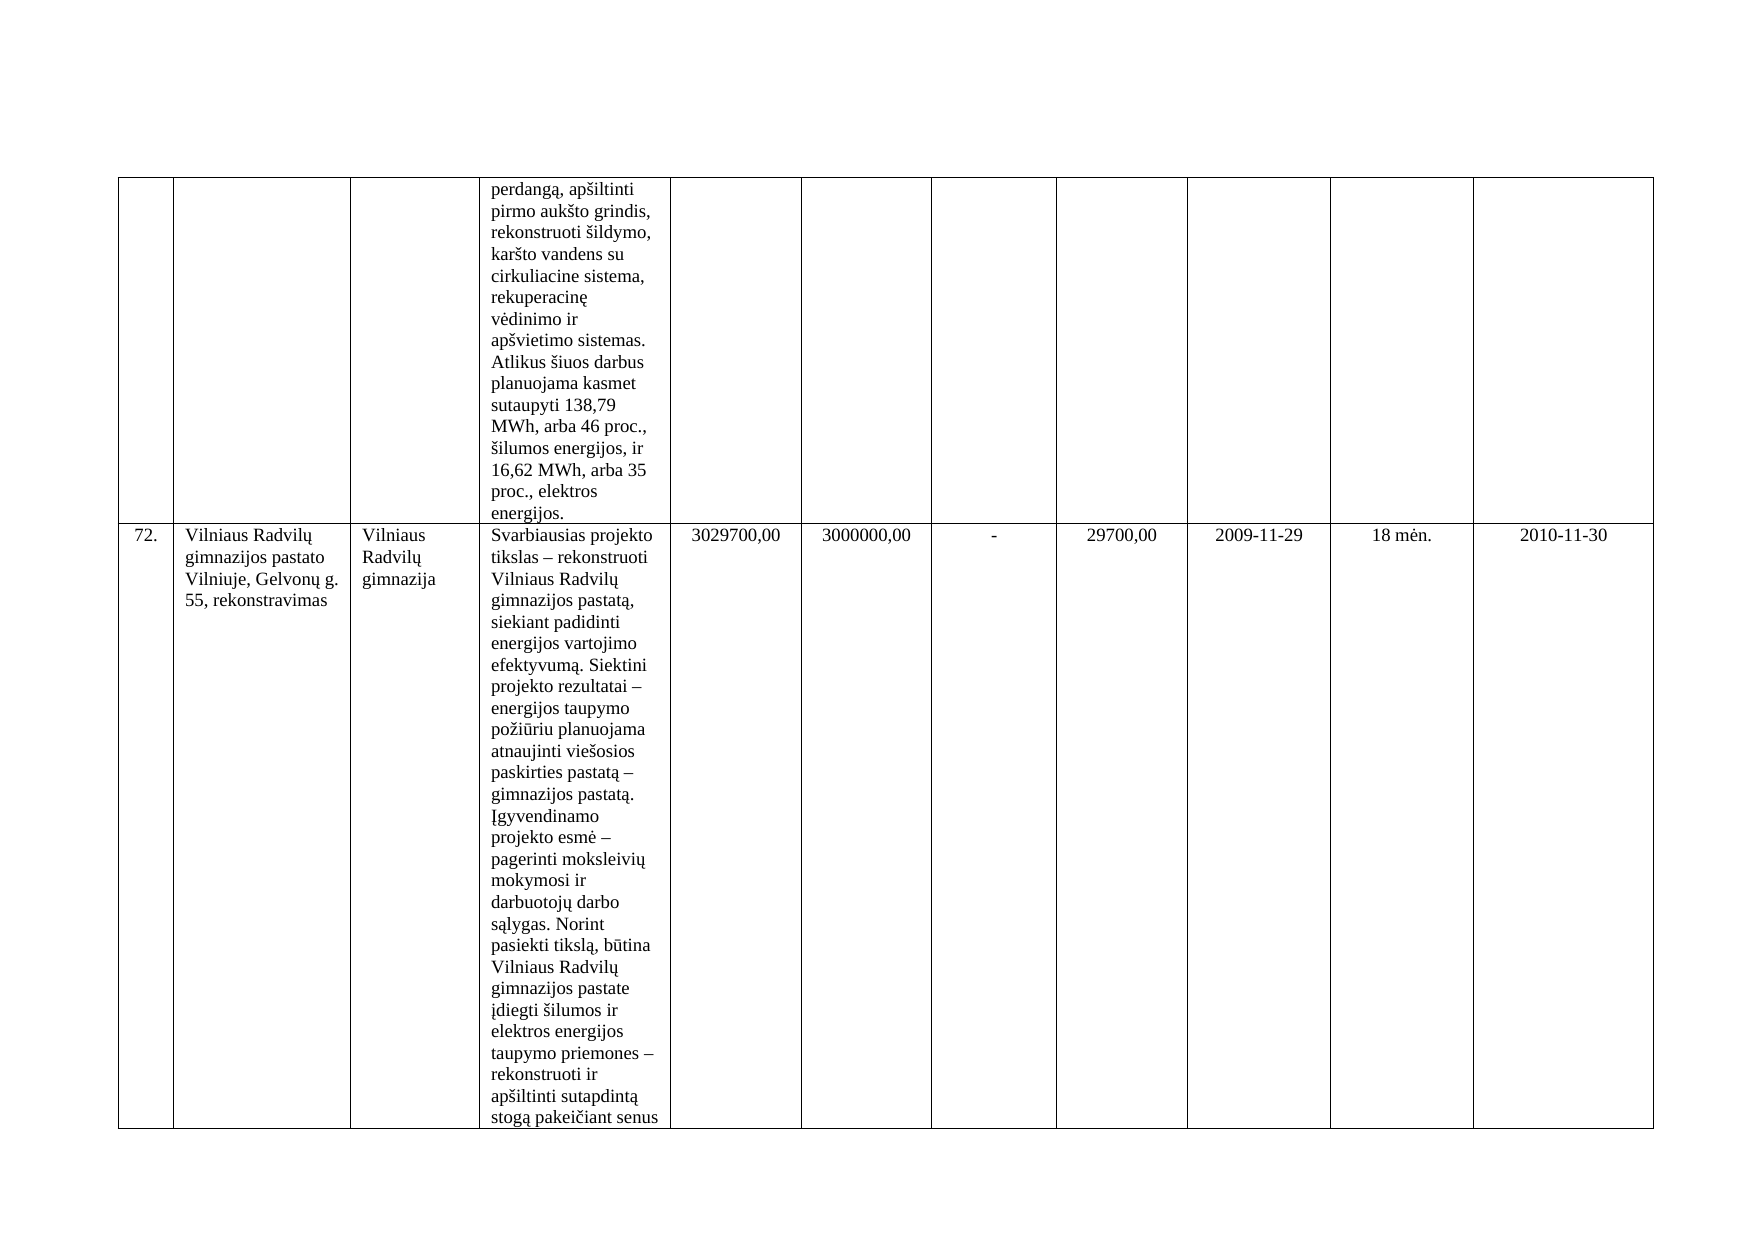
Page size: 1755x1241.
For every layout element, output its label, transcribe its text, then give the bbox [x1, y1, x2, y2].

table_cell [1188, 178, 1330, 523]
table_cell 2010-11-30 [1474, 524, 1653, 1128]
table_cell - [932, 178, 1056, 523]
table_cell Svarbiausias projekto tikslas – rekonstruoti Vilniaus Radvilų gimnazijos pastatą, siekiant padidinti energijos vartojimo efektyvumą. Siektini projekto rezultatai – energijos taupymo požiūriu planuojama atnaujinti viešosios paskirties pastatą – gimnazijos pastatą. Įgyvendinamo projekto esmė – pagerinti moksleivių mokymosi ir darbuotojų darbo sąlygas. Norint pasiekti tikslą, būtina Vilniaus Radvilų gimnazijos pastate įdiegti šilumos ir elektros energijos taupymo priemones – rekonstruoti ir apšiltinti sutapdintą stogą pakeičiant senus [480, 524, 670, 1128]
table_cell 18 mėn. [1331, 524, 1473, 1128]
table_cell [1474, 178, 1653, 523]
table_cell 29700,00 [1057, 524, 1187, 1128]
table_cell Vilniaus Radvilų gimnazija [351, 524, 479, 1128]
table_cell 72. [119, 524, 173, 1128]
table_cell - [1057, 178, 1187, 523]
table_cell [1331, 178, 1473, 523]
table_cell [802, 178, 931, 523]
table_cell [351, 178, 479, 523]
table_cell [174, 178, 350, 523]
table_cell [671, 178, 801, 523]
table_cell 2009-11-29 [1188, 524, 1330, 1128]
table_cell 3029700,00 [671, 524, 801, 1128]
table_cell 3000000,00 [802, 524, 931, 1128]
table_cell perdangą, apšiltinti pirmo aukšto grindis, rekonstruoti šildymo, karšto vandens su cirkuliacine sistema, rekuperacinę vėdinimo ir apšvietimo sistemas. Atlikus šiuos darbus planuojama kasmet sutaupyti 138,79 MWh, arba 46 proc., šilumos energijos, ir 16,62 MWh, arba 35 proc., elektros energijos. [480, 178, 670, 523]
table_cell Vilniaus Radvilų gimnazijos pastato Vilniuje, Gelvonų g. 55, rekonstravimas [174, 524, 350, 1128]
table_cell [119, 178, 173, 523]
table_cell - [932, 524, 1056, 1128]
